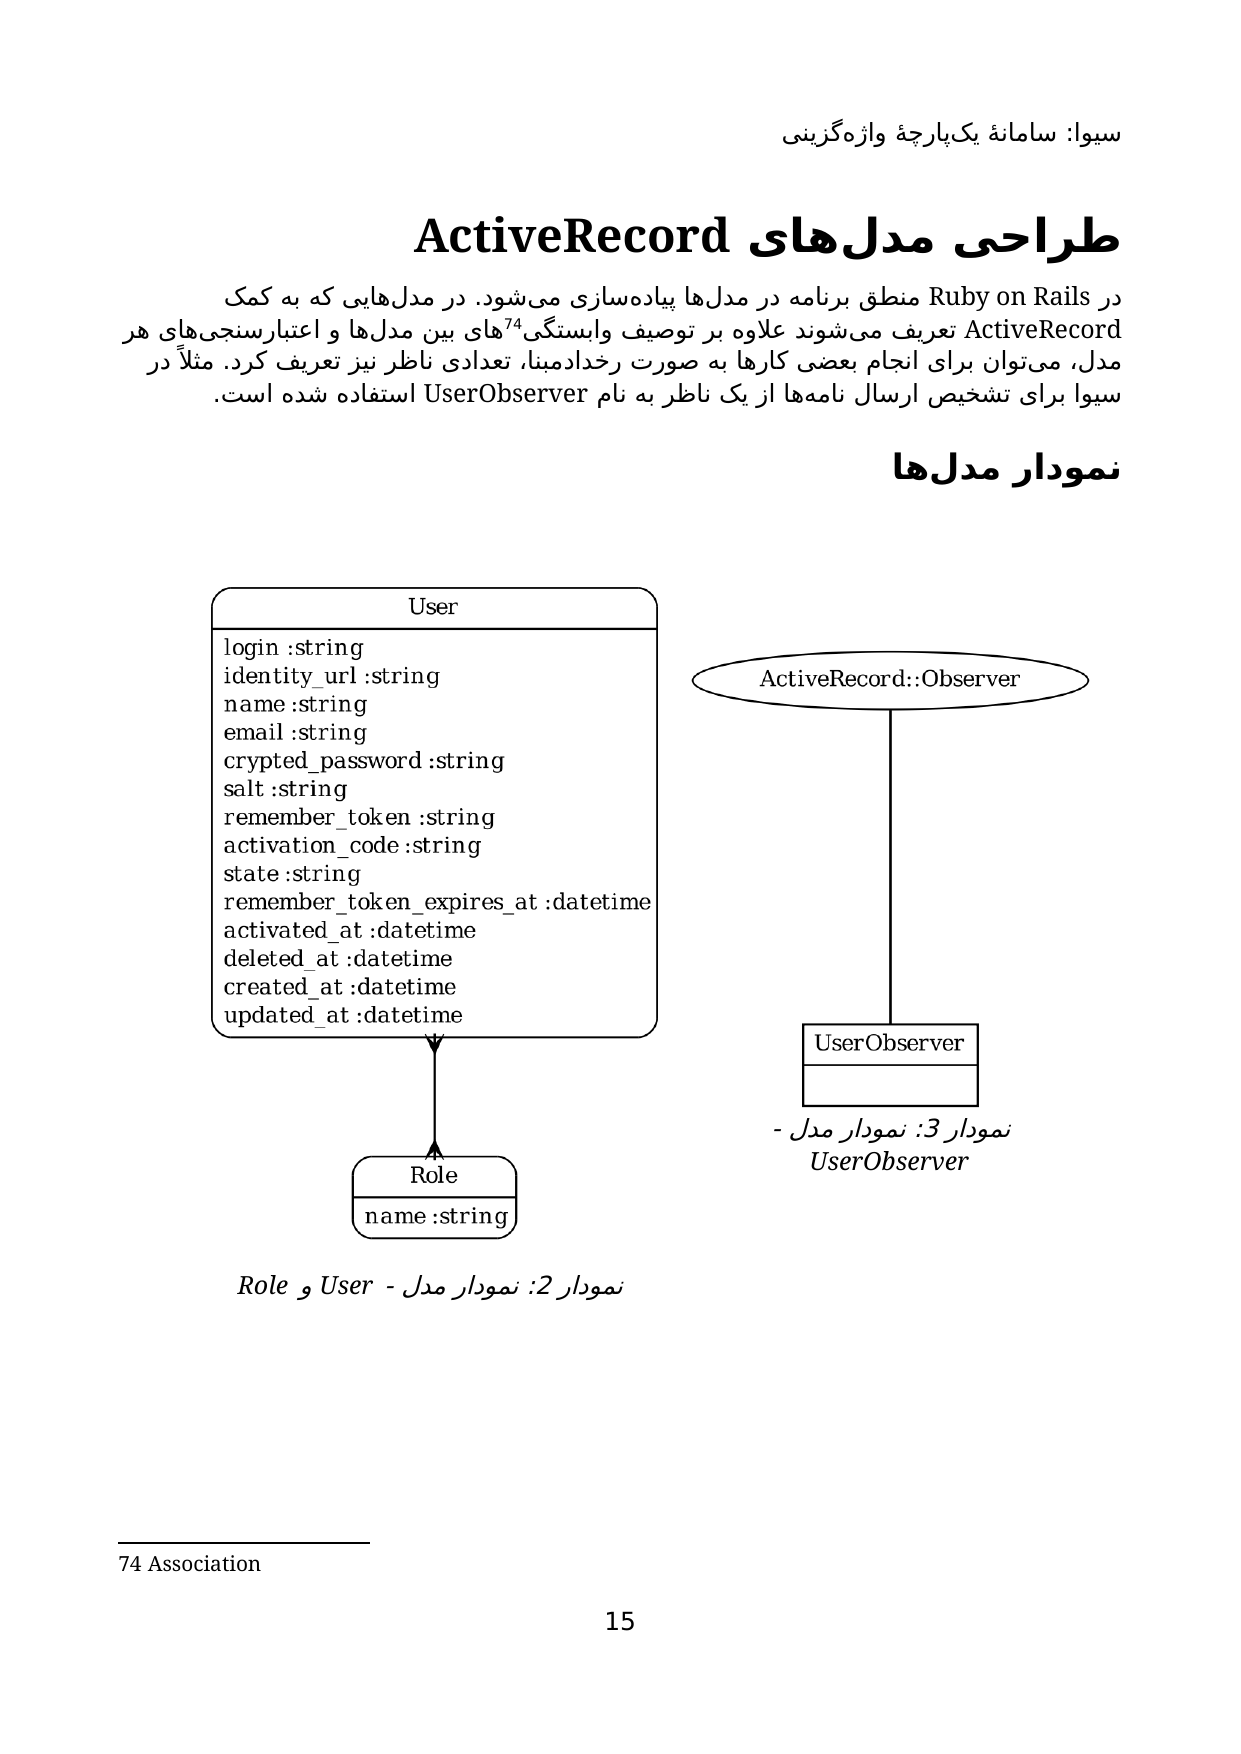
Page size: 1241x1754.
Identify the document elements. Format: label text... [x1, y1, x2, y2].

text در Ruby on Rails منطق برنامه در مدل‌ها پیاده‌سازی می‌شود. در مدل‌هایی که به کمک ActiveRecord تعریف می‌شوند علاوه بر توصیف وابستگی‌های بین مدل‌ها و اعتبارسنجی‌های هر مدل، می‌توان برای انجام بعضی کارها به صورت رخدادمبنا، تعدادی ناظر نیز تعریف کرد. مثلاً در سیوا برای تشخیص ارسال نامه‌ها از یک ناظر به نام UserObserver استفاده شده است. [118, 278, 1122, 409]
text نمودار 2: نمودار مدل - User و Role [198, 1268, 663, 1302]
text Association [118, 1549, 1122, 1577]
picture [687, 639, 1094, 1114]
subtitle نمودار مدل‌ها [118, 447, 1122, 488]
subtitle طراحی مدل‌های ActiveRecord [118, 202, 1122, 266]
text نمودار 3: نمودار مدل - UserObserver [688, 1114, 1094, 1177]
picture [197, 579, 663, 1268]
